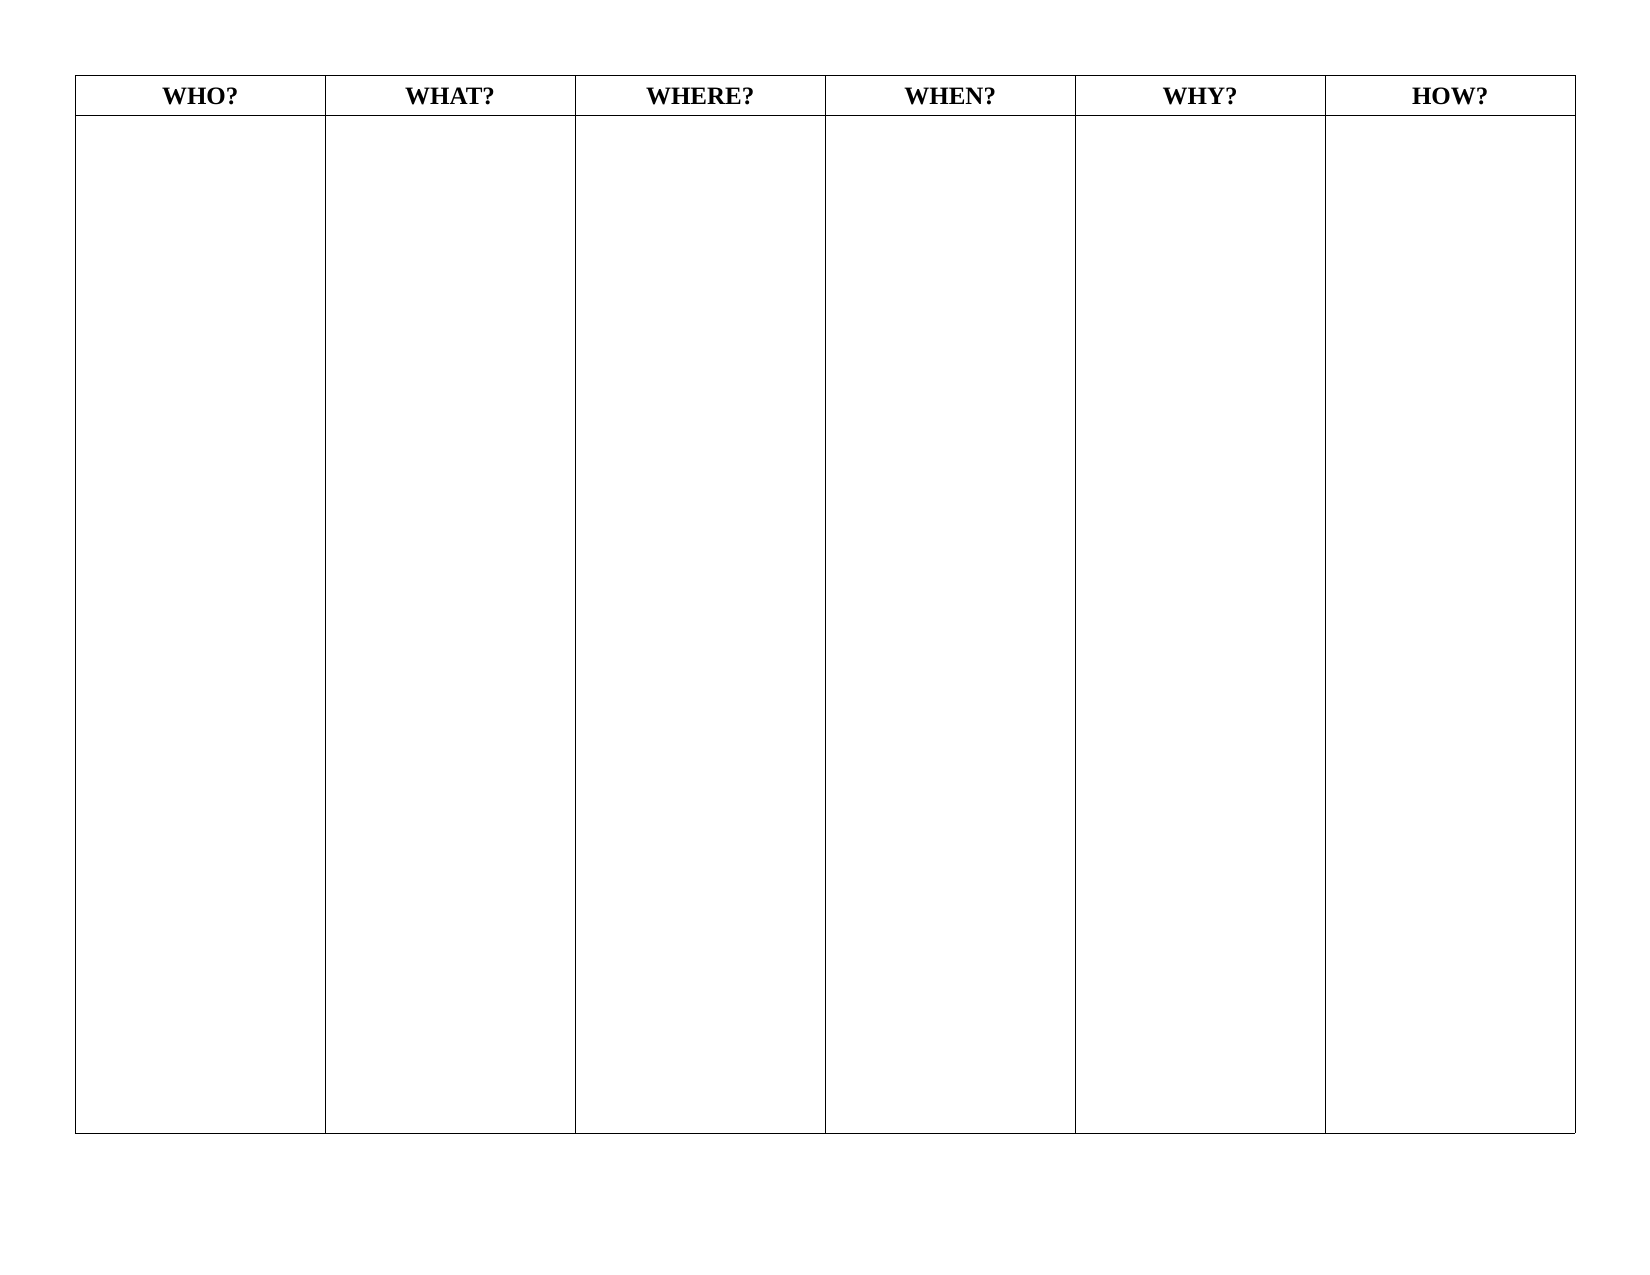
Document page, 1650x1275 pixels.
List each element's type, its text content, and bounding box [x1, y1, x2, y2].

table_header WHY? [1076, 76, 1325, 115]
table_cell [826, 116, 1075, 1133]
table_cell [1076, 116, 1325, 1133]
table_cell [76, 116, 325, 1133]
table_header HOW? [1326, 76, 1575, 115]
table_header WHEN? [826, 76, 1075, 115]
table_header WHERE? [576, 76, 825, 115]
table_header WHAT? [326, 76, 575, 115]
table_cell [576, 116, 825, 1133]
table_header WHO? [76, 76, 325, 115]
table_cell [326, 116, 575, 1133]
table_cell [1326, 116, 1575, 1133]
